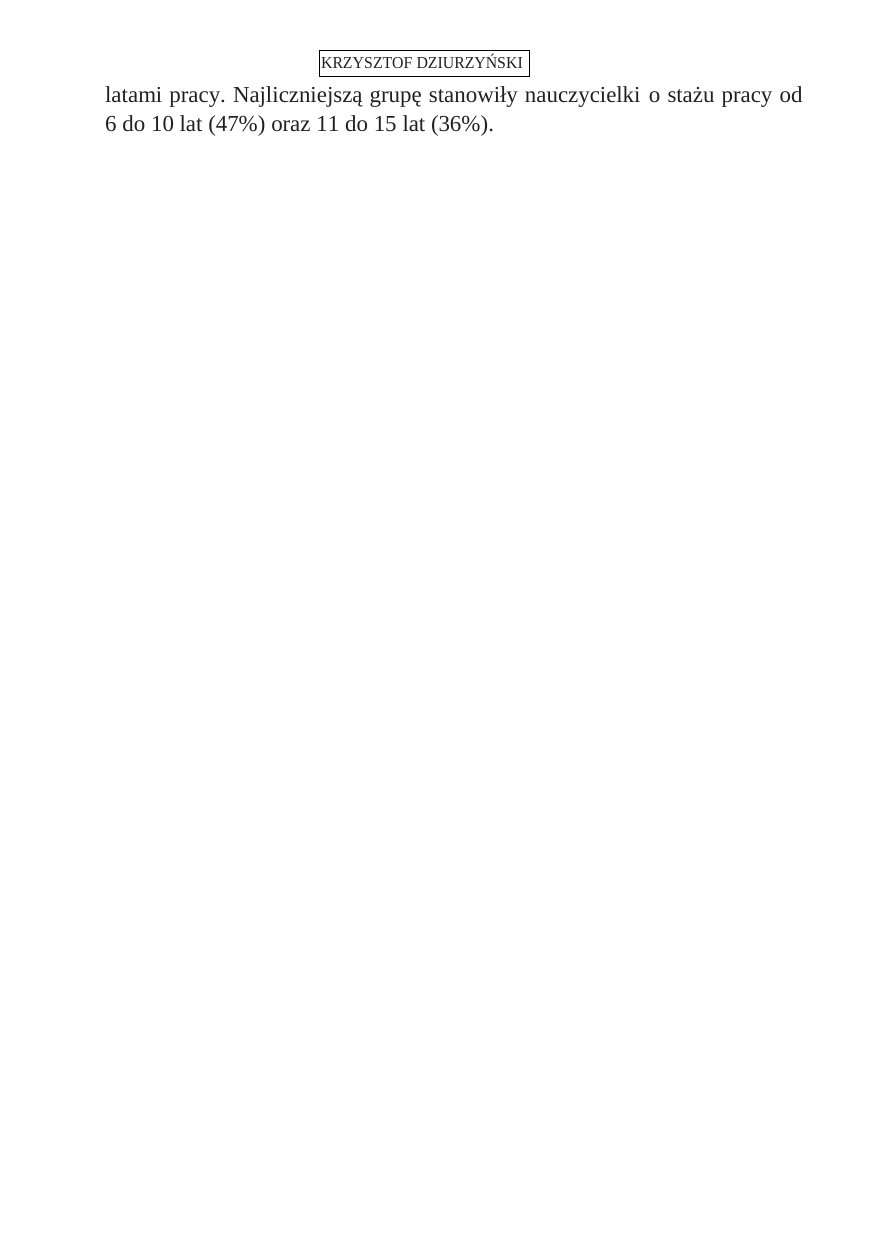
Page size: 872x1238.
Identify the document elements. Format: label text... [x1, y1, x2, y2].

text latami pracy. Najliczniejszą grupę stanowiły nauczycielki o stażu pracy od 6 do 10 lat (47%) oraz 11 do 15 lat (36%). [105, 81, 802, 137]
